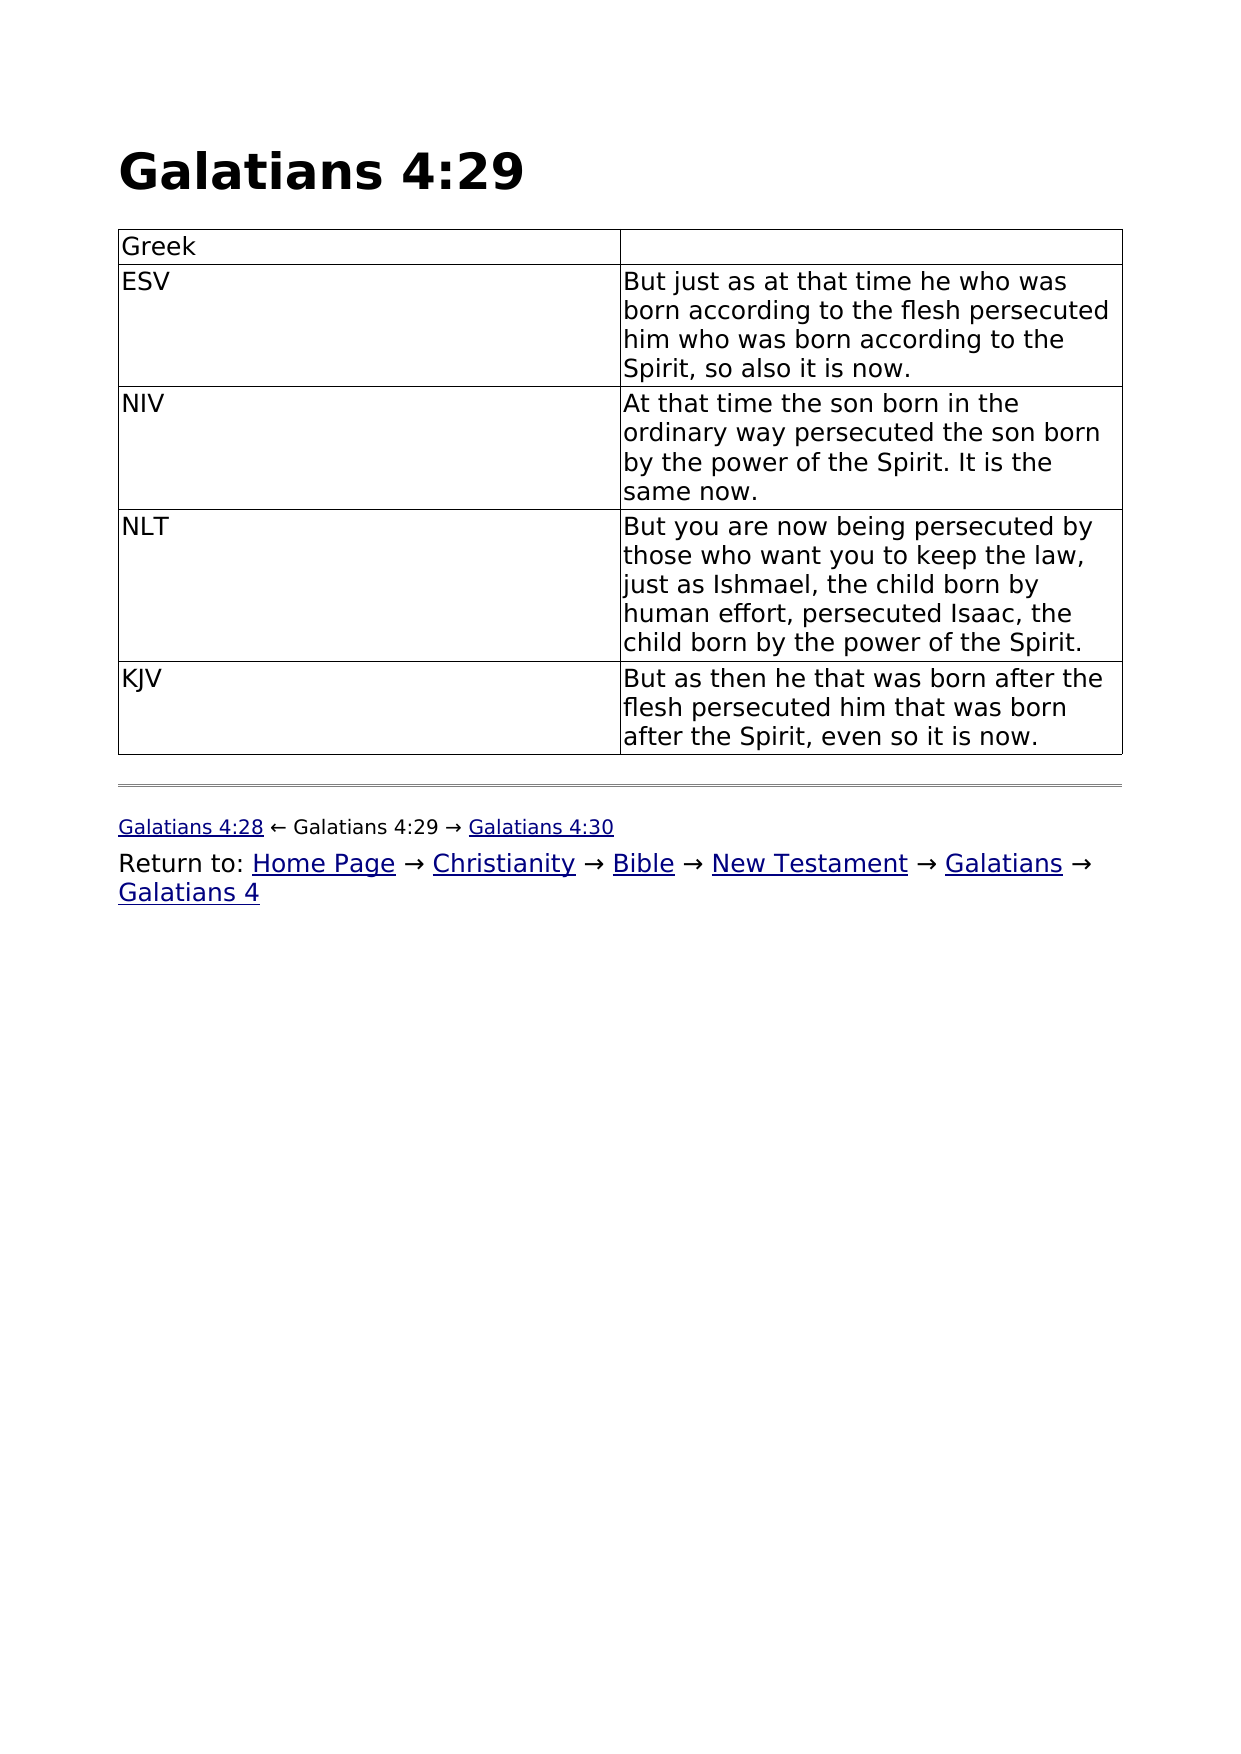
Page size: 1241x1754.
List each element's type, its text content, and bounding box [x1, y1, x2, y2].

table_cell But as then he that was born after the flesh persecuted him that was born after the Spirit, even so it is now. [621, 662, 1122, 754]
subtitle Galatians 4:29 [118, 143, 1122, 201]
table_header [621, 230, 1122, 264]
table_cell But just as at that time he who was born according to the flesh persecuted him who was born according to the Spirit, so also it is now. [621, 265, 1122, 386]
table_cell But you are now being persecuted by those who want you to keep the law, just as Ishmael, the child born by human effort, persecuted Isaac, the child born by the power of the Spirit. [621, 510, 1122, 661]
table_cell KJV [119, 662, 620, 754]
table_cell NIV [119, 387, 620, 509]
table_cell NLT [119, 510, 620, 661]
text Return to: Home Page → Christianity → Bible → New Testament → Galatians → Galatians 4 [118, 849, 1122, 908]
table_cell At that time the son born in the ordinary way persecuted the son born by the power of the Spirit. It is the same now. [621, 387, 1122, 509]
table_cell ESV [119, 265, 620, 386]
text Galatians 4:28 ← Galatians 4:29 → Galatians 4:30 [118, 815, 1122, 849]
table_header Greek [119, 230, 620, 264]
